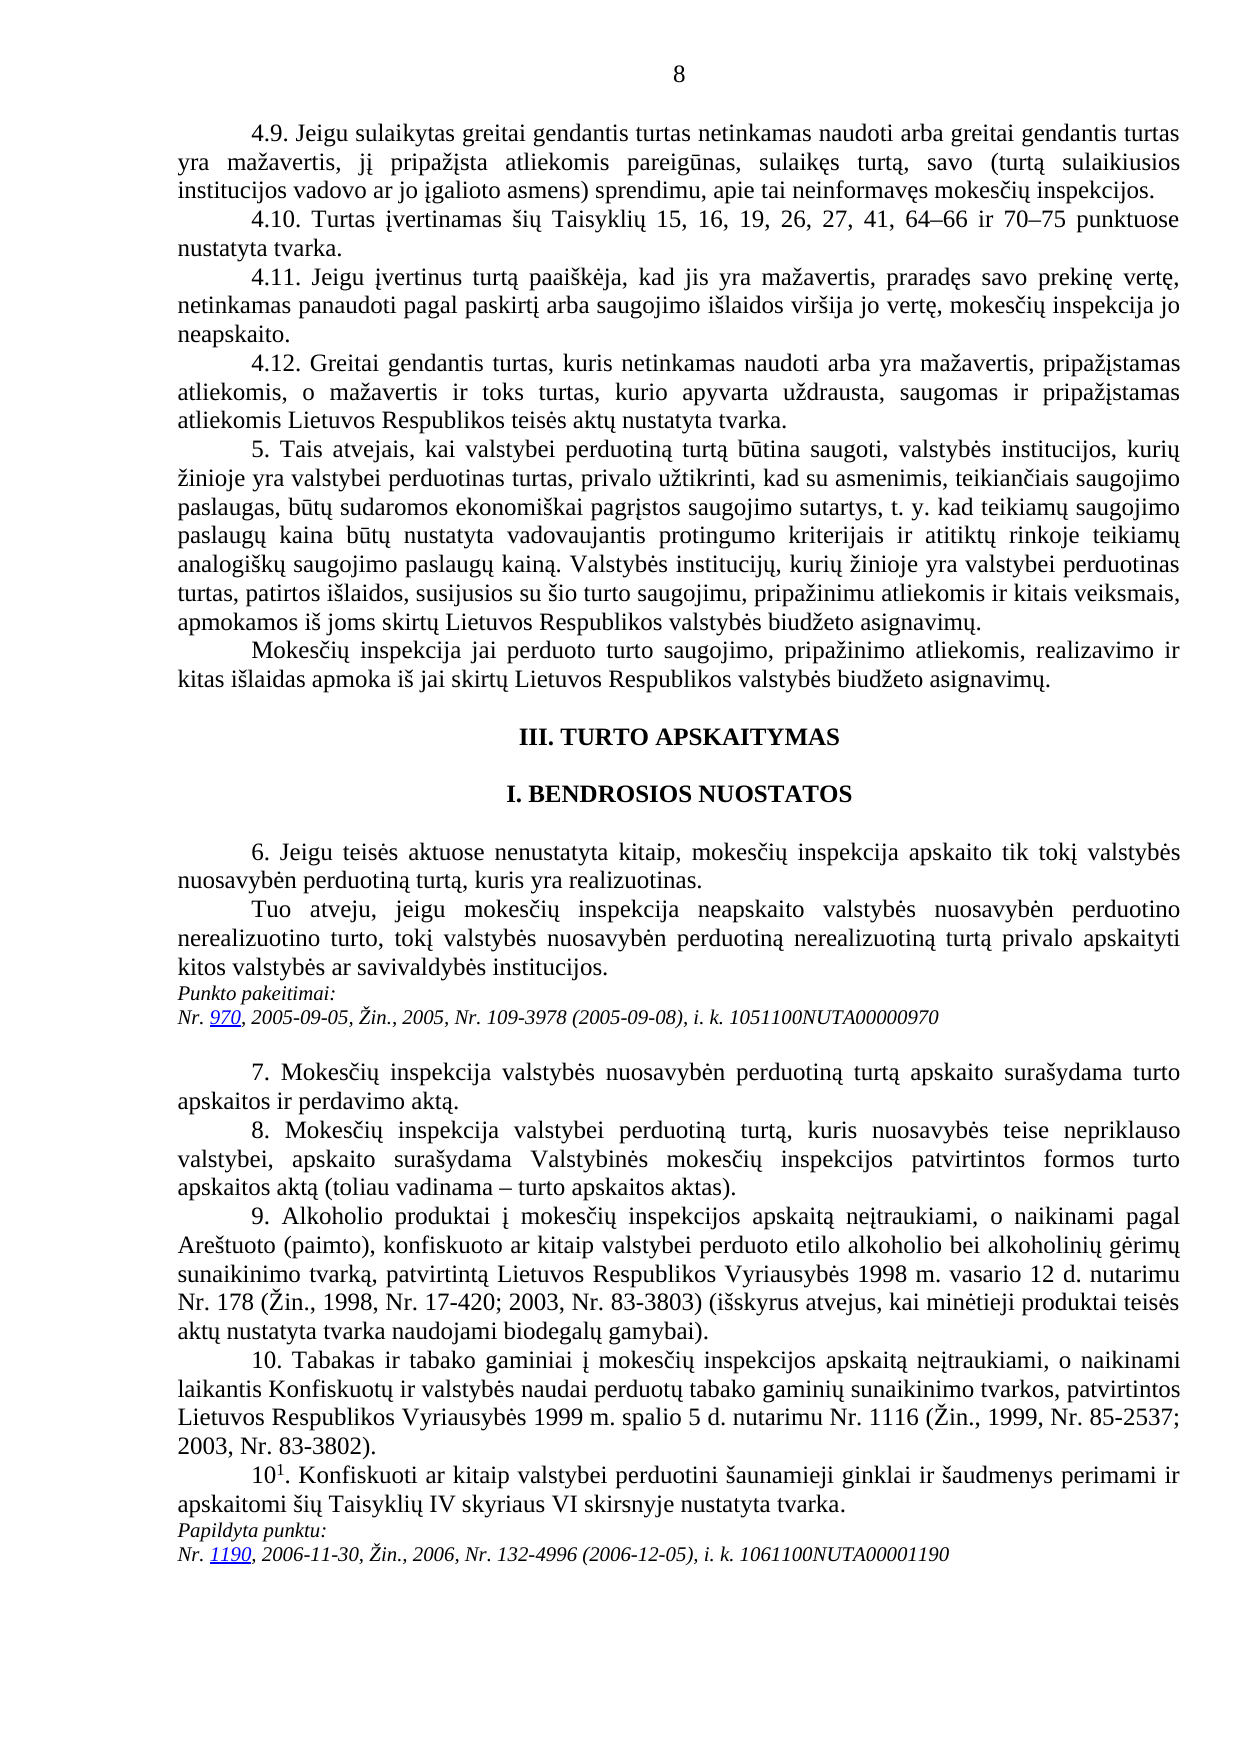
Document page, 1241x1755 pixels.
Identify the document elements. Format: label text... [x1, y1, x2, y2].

text III. TURTO APSKAITYMAS [177, 722, 1181, 751]
text 101. Konfiskuoti ar kitaip valstybei perduotini šaunamieji ginklai ir šaudmenys perimami ir apskaitomi šių Taisyklių IV skyriaus VI skirsnyje nustatyta tvarka. [177, 1460, 1181, 1517]
text 5. Tais atvejais, kai valstybei perduotiną turtą būtina saugoti, valstybės institucijos, kurių žinioje yra valstybei perduotinas turtas, privalo užtikrinti, kad su asmenimis, teikiančiais saugojimo paslaugas, būtų sudaromos ekonomiškai pagrįstos saugojimo sutartys, t. y. kad teikiamų saugojimo paslaugų kaina būtų nustatyta vadovaujantis protingumo kriterijais ir atitiktų rinkoje teikiamų analogiškų saugojimo paslaugų kainą. Valstybės institucijų, kurių žinioje yra valstybei perduotinas turtas, patirtos išlaidos, susijusios su šio turto saugojimu, pripažinimu atliekomis ir kitais veiksmais, apmokamos iš joms skirtų Lietuvos Respublikos valstybės biudžeto asignavimų. [177, 434, 1181, 636]
text Papildyta punktu: [177, 1517, 1181, 1542]
text Nr. 970, 2005-09-05, Žin., 2005, Nr. 109-3978 (2005-09-08), i. k. 1051100NUTA00000970 [177, 1005, 1181, 1029]
text 4.10. Turtas įvertinamas šių Taisyklių 15, 16, 19, 26, 27, 41, 64–66 ir 70–75 punktuose nustatyta tvarka. [177, 204, 1181, 262]
text 4.9. Jeigu sulaikytas greitai gendantis turtas netinkamas naudoti arba greitai gendantis turtas yra mažavertis, jį pripažįsta atliekomis pareigūnas, sulaikęs turtą, savo (turtą sulaikiusios institucijos vadovo ar jo įgalioto asmens) sprendimu, apie tai neinformavęs mokesčių inspekcijos. [177, 118, 1181, 204]
text Punkto pakeitimai: [177, 981, 1181, 1005]
text 4.11. Jeigu įvertinus turtą paaiškėja, kad jis yra mažavertis, praradęs savo prekinę vertę, netinkamas panaudoti pagal paskirtį arba saugojimo išlaidos viršija jo vertę, mokesčių inspekcija jo neapskaito. [177, 262, 1181, 348]
text 7. Mokesčių inspekcija valstybės nuosavybėn perduotiną turtą apskaito surašydama turto apskaitos ir perdavimo aktą. [177, 1057, 1181, 1115]
text 6. Jeigu teisės aktuose nenustatyta kitaip, mokesčių inspekcija apskaito tik tokį valstybės nuosavybėn perduotiną turtą, kuris yra realizuotinas. [177, 837, 1181, 894]
text 4.12. Greitai gendantis turtas, kuris netinkamas naudoti arba yra mažavertis, pripažįstamas atliekomis, o mažavertis ir toks turtas, kurio apyvarta uždrausta, saugomas ir pripažįstamas atliekomis Lietuvos Respublikos teisės aktų nustatyta tvarka. [177, 348, 1181, 434]
text 8. Mokesčių inspekcija valstybei perduotiną turtą, kuris nuosavybės teise nepriklauso valstybei, apskaito surašydama Valstybinės mokesčių inspekcijos patvirtintos formos turto apskaitos aktą (toliau vadinama – turto apskaitos aktas). [177, 1115, 1181, 1201]
text Nr. 1190, 2006-11-30, Žin., 2006, Nr. 132-4996 (2006-12-05), i. k. 1061100NUTA00001190 [177, 1542, 1181, 1566]
text I. BENDROSIOS NUOSTATOS [177, 779, 1181, 808]
text Mokesčių inspekcija jai perduoto turto saugojimo, pripažinimo atliekomis, realizavimo ir kitas išlaidas apmoka iš jai skirtų Lietuvos Respublikos valstybės biudžeto asignavimų. [177, 636, 1181, 693]
text 10. Tabakas ir tabako gaminiai į mokesčių inspekcijos apskaitą neįtraukiami, o naikinami laikantis Konfiskuotų ir valstybės naudai perduotų tabako gaminių sunaikinimo tvarkos, patvirtintos Lietuvos Respublikos Vyriausybės 1999 m. spalio 5 d. nutarimu Nr. 1116 (Žin., 1999, Nr. 85-2537; 2003, Nr. 83-3802). [177, 1345, 1181, 1460]
text Tuo atveju, jeigu mokesčių inspekcija neapskaito valstybės nuosavybėn perduotino nerealizuotino turto, tokį valstybės nuosavybėn perduotiną nerealizuotiną turtą privalo apskaityti kitos valstybės ar savivaldybės institucijos. [177, 894, 1181, 981]
text 9. Alkoholio produktai į mokesčių inspekcijos apskaitą neįtraukiami, o naikinami pagal Areštuoto (paimto), konfiskuoto ar kitaip valstybei perduoto etilo alkoholio bei alkoholinių gėrimų sunaikinimo tvarką, patvirtintą Lietuvos Respublikos Vyriausybės 1998 m. vasario 12 d. nutarimu Nr. 178 (Žin., 1998, Nr. 17-420; 2003, Nr. 83-3803) (išskyrus atvejus, kai minėtieji produktai teisės aktų nustatyta tvarka naudojami biodegalų gamybai). [177, 1201, 1181, 1345]
